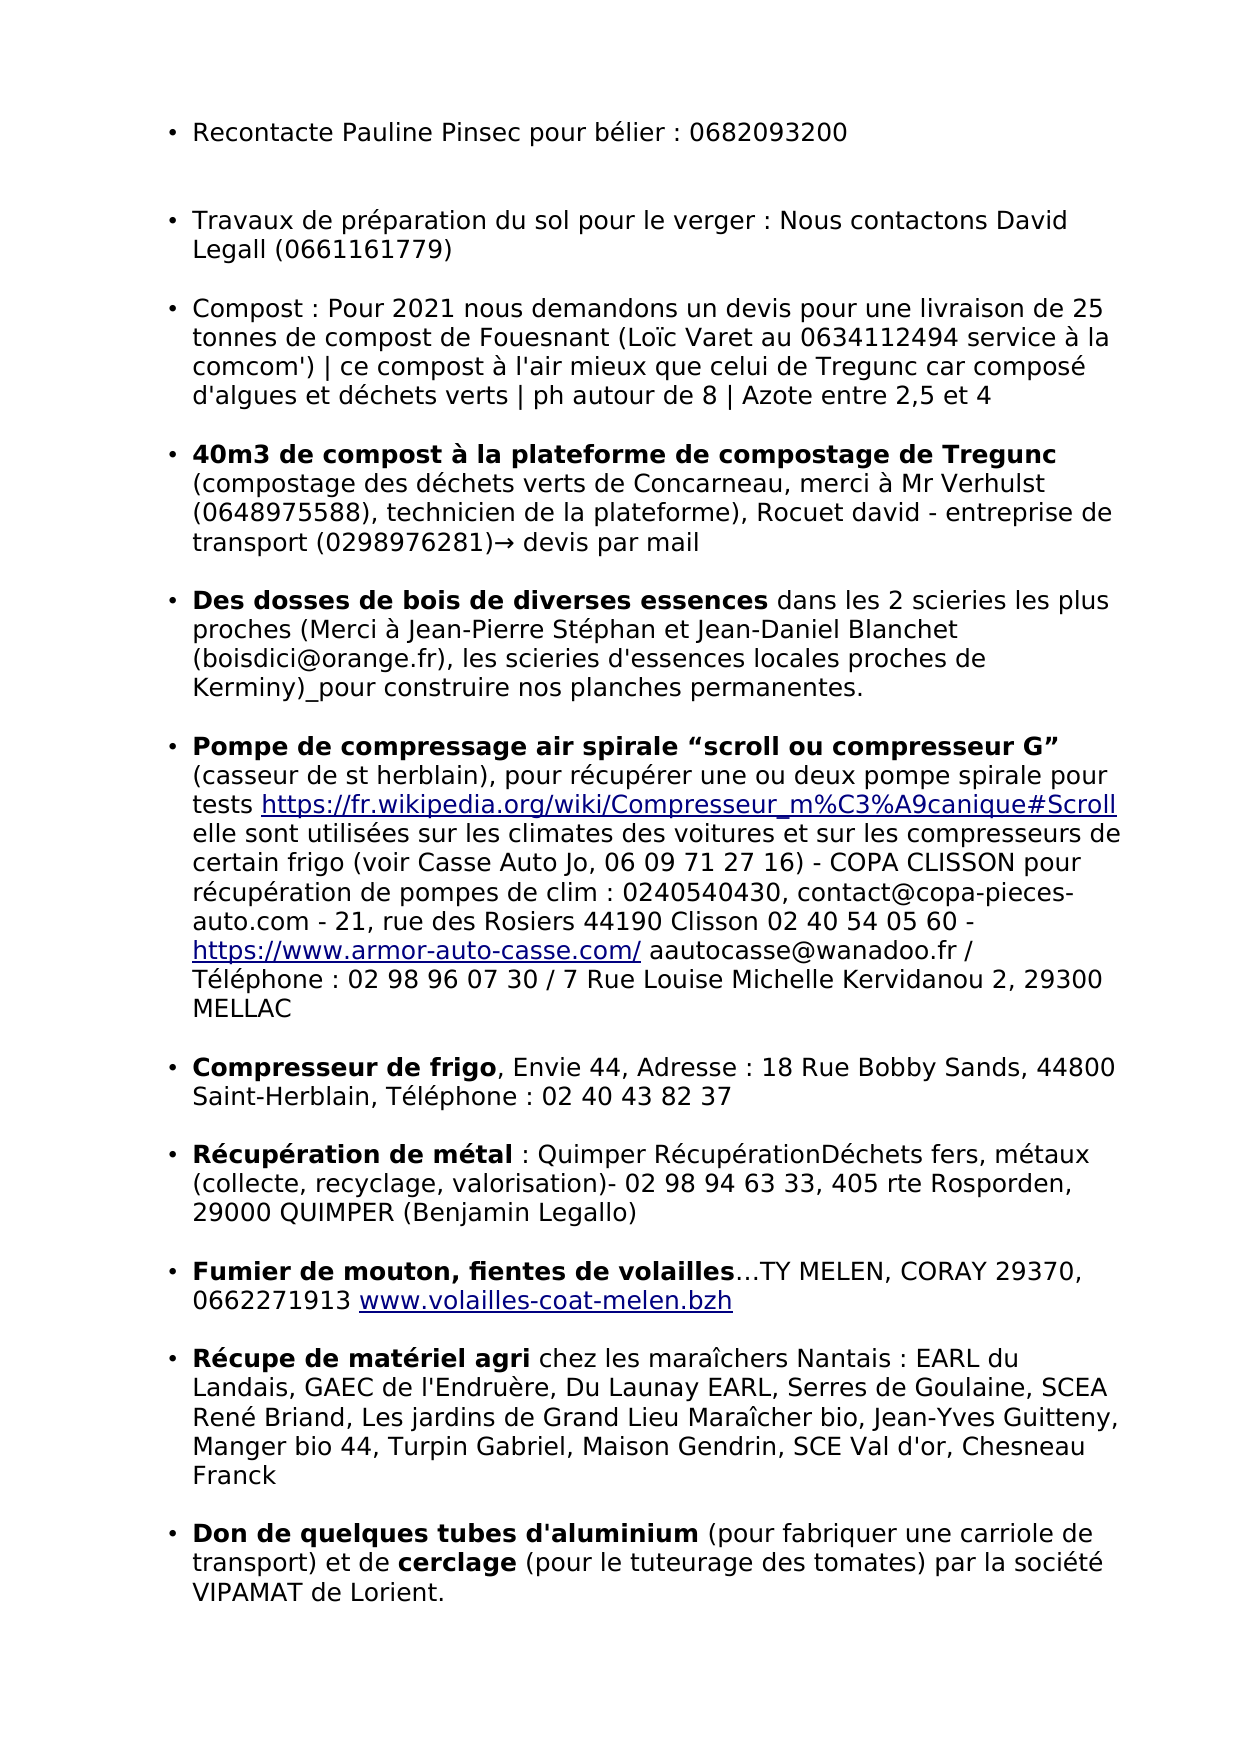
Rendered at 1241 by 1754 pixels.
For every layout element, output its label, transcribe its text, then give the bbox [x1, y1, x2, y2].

list Don de quelques tubes d'aluminium (pour fabriquer une carriole de transport) et de cerclage (pour le tuteurage des tomates) par la société VIPAMAT de Lorient. [177, 1519, 1122, 1607]
list Pompe de compressage air spirale “scroll ou compresseur G” (casseur de st herblain), pour récupérer une ou deux pompe spirale pour tests https://fr.wikipedia.org/wiki/Compresseur_m%C3%A9canique#Scroll elle sont utilisées sur les climates des voitures et sur les compresseurs de certain frigo (voir Casse Auto Jo, 06 09 71 27 16) - COPA CLISSON pour récupération de pompes de clim : 0240540430, contact@copa-pieces-auto.com - 21, rue des Rosiers 44190 Clisson 02 40 54 05 60 - https://www.armor-auto-casse.com/ aautocasse@wanadoo.fr / Téléphone : 02 98 96 07 30 / 7 Rue Louise Michelle Kervidanou 2, 29300 MELLAC [177, 732, 1122, 1053]
list Fumier de mouton, fientes de volailles…TY MELEN, CORAY 29370, 0662271913 www.volailles-coat-melen.bzh [177, 1257, 1122, 1344]
list Des dosses de bois de diverses essences dans les 2 scieries les plus proches (Merci à Jean-Pierre Stéphan et Jean-Daniel Blanchet (boisdici@orange.fr), les scieries d'essences locales proches de Kerminy)_pour construire nos planches permanentes. [177, 586, 1122, 732]
list Récupe de matériel agri chez les maraîchers Nantais : EARL du Landais, GAEC de l'Endruère, Du Launay EARL, Serres de Goulaine, SCEA René Briand, Les jardins de Grand Lieu Maraîcher bio, Jean-Yves Guitteny, Manger bio 44, Turpin Gabriel, Maison Gendrin, SCE Val d'or, Chesneau Franck [177, 1344, 1122, 1519]
list Compost : Pour 2021 nous demandons un devis pour une livraison de 25 tonnes de compost de Fouesnant (Loïc Varet au 0634112494 service à la comcom') | ce compost à l'air mieux que celui de Tregunc car composé d'algues et déchets verts | ph autour de 8 | Azote entre 2,5 et 4 [177, 294, 1122, 411]
list Compresseur de frigo, Envie 44, Adresse : 18 Rue Bobby Sands, 44800 Saint-Herblain, Téléphone : 02 40 43 82 37 [177, 1053, 1122, 1140]
list Travaux de préparation du sol pour le verger : Nous contactons David Legall (0661161779) [177, 206, 1122, 264]
list Récupération de métal : Quimper RécupérationDéchets fers, métaux (collecte, recyclage, valorisation)- 02 98 94 63 33, 405 rte Rosporden, 29000 QUIMPER (Benjamin Legallo) [177, 1140, 1122, 1257]
list Recontacte Pauline Pinsec pour bélier : 0682093200 [177, 118, 1122, 147]
list 40m3 de compost à la plateforme de compostage de Tregunc (compostage des déchets verts de Concarneau, merci à Mr Verhulst (0648975588), technicien de la plateforme), Rocuet david - entreprise de transport (0298976281)→ devis par mail [177, 440, 1122, 586]
